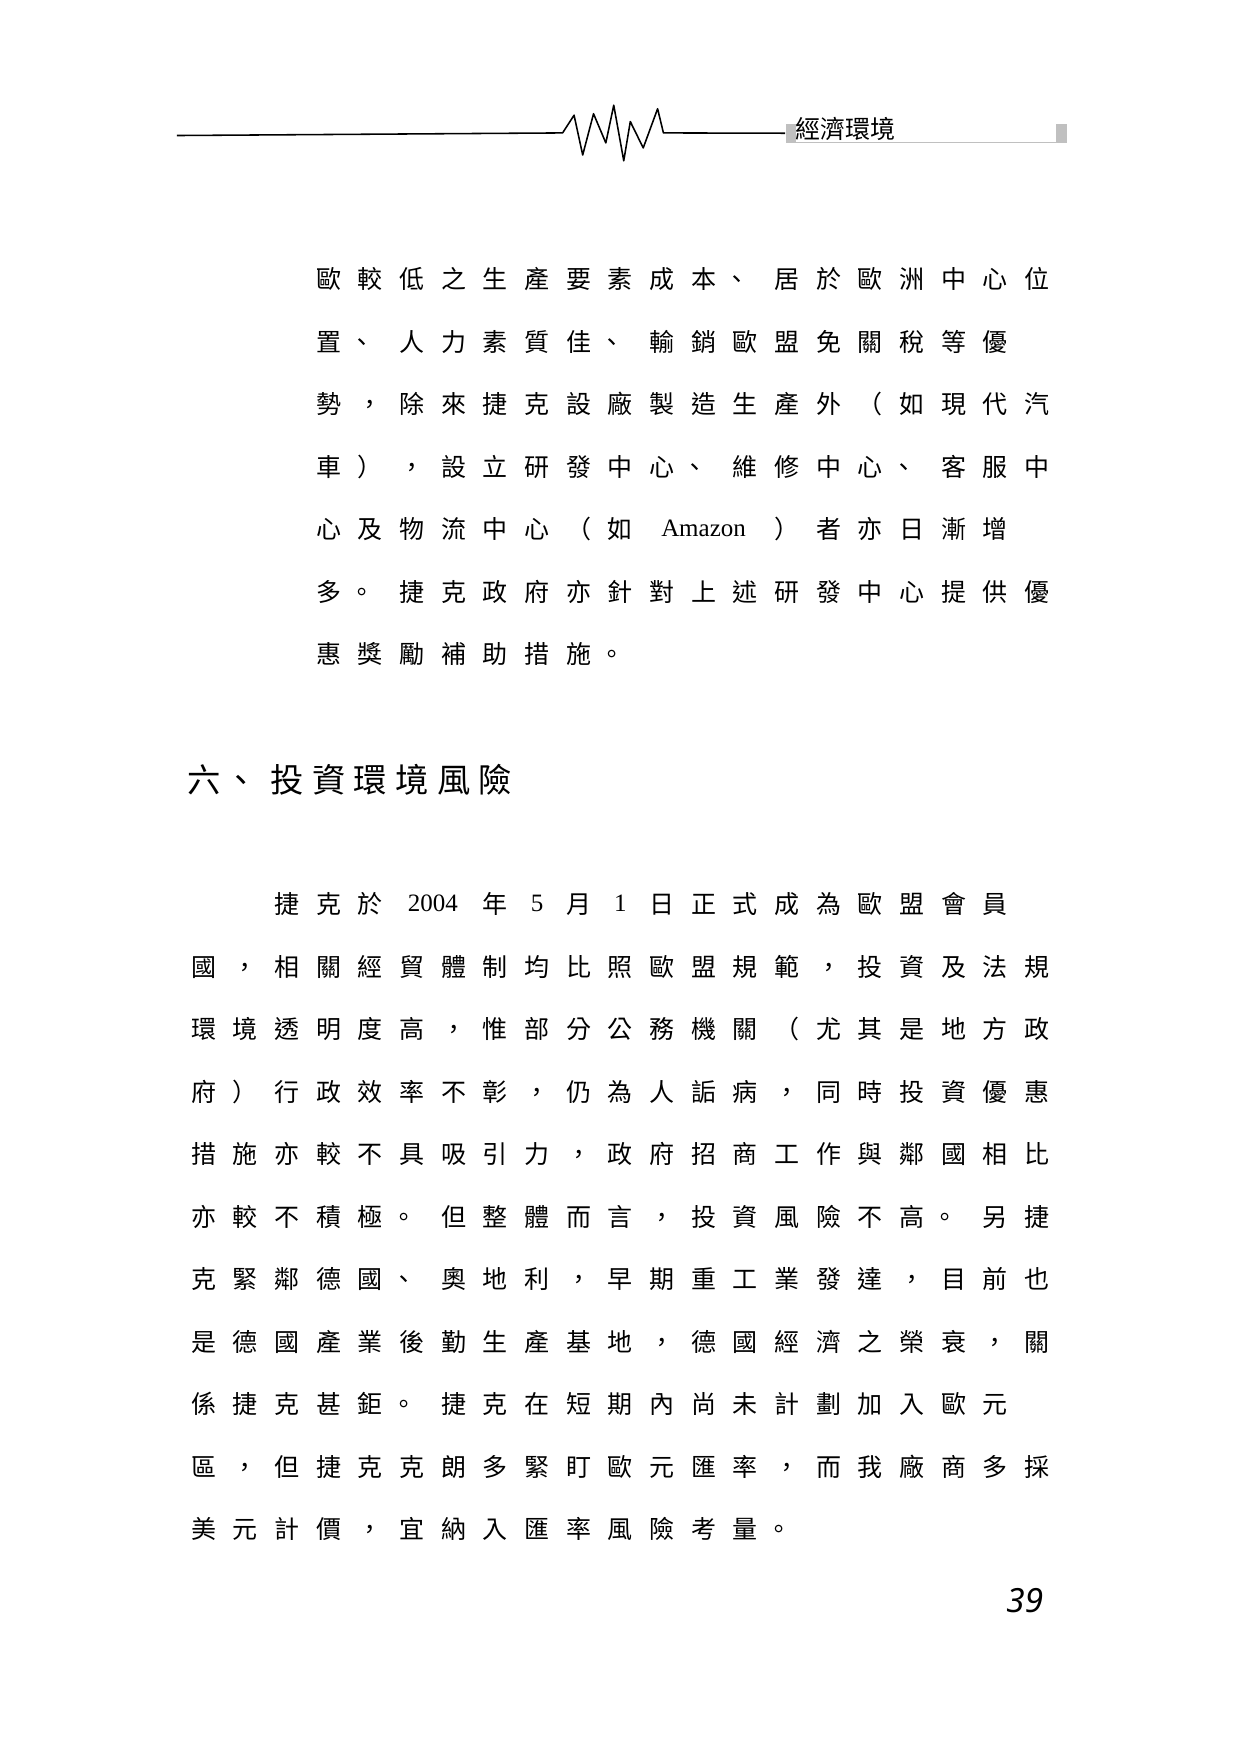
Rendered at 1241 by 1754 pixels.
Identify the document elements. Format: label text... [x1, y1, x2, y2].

text 歐較低之生產要素成本、居於歐洲中心位置、人力素質佳、輸銷歐盟免關稅等優勢，除來捷克設廠製造生產外（如現代汽車），設立研發中心、維修中心、客服中心及物流中心（如Amazon）者亦日漸增多。捷克政府亦針對上述研發中心提供優惠獎勵補助措施。 [281, 236, 1058, 674]
text 捷克於2004年5月1日正式成為歐盟會員國，相關經貿體制均比照歐盟規範，投資及法規環境透明度高，惟部分公務機關（尤其是地方政府）行政效率不彰，仍為人詬病，同時投資優惠措施亦較不具吸引力，政府招商工作與鄰國相比亦較不積極。但整體而言，投資風險不高。另捷克緊鄰德國、奧地利，早期重工業發達，目前也是德國產業後勤生產基地，德國經濟之榮衰，關係捷克甚鉅。捷克在短期內尚未計劃加入歐元區，但捷克克朗多緊盯歐元匯率，而我廠商多採美元計價，宜納入匯率風險考量。 [183, 861, 1058, 1549]
text 六、投資環境風險 [183, 736, 1058, 799]
